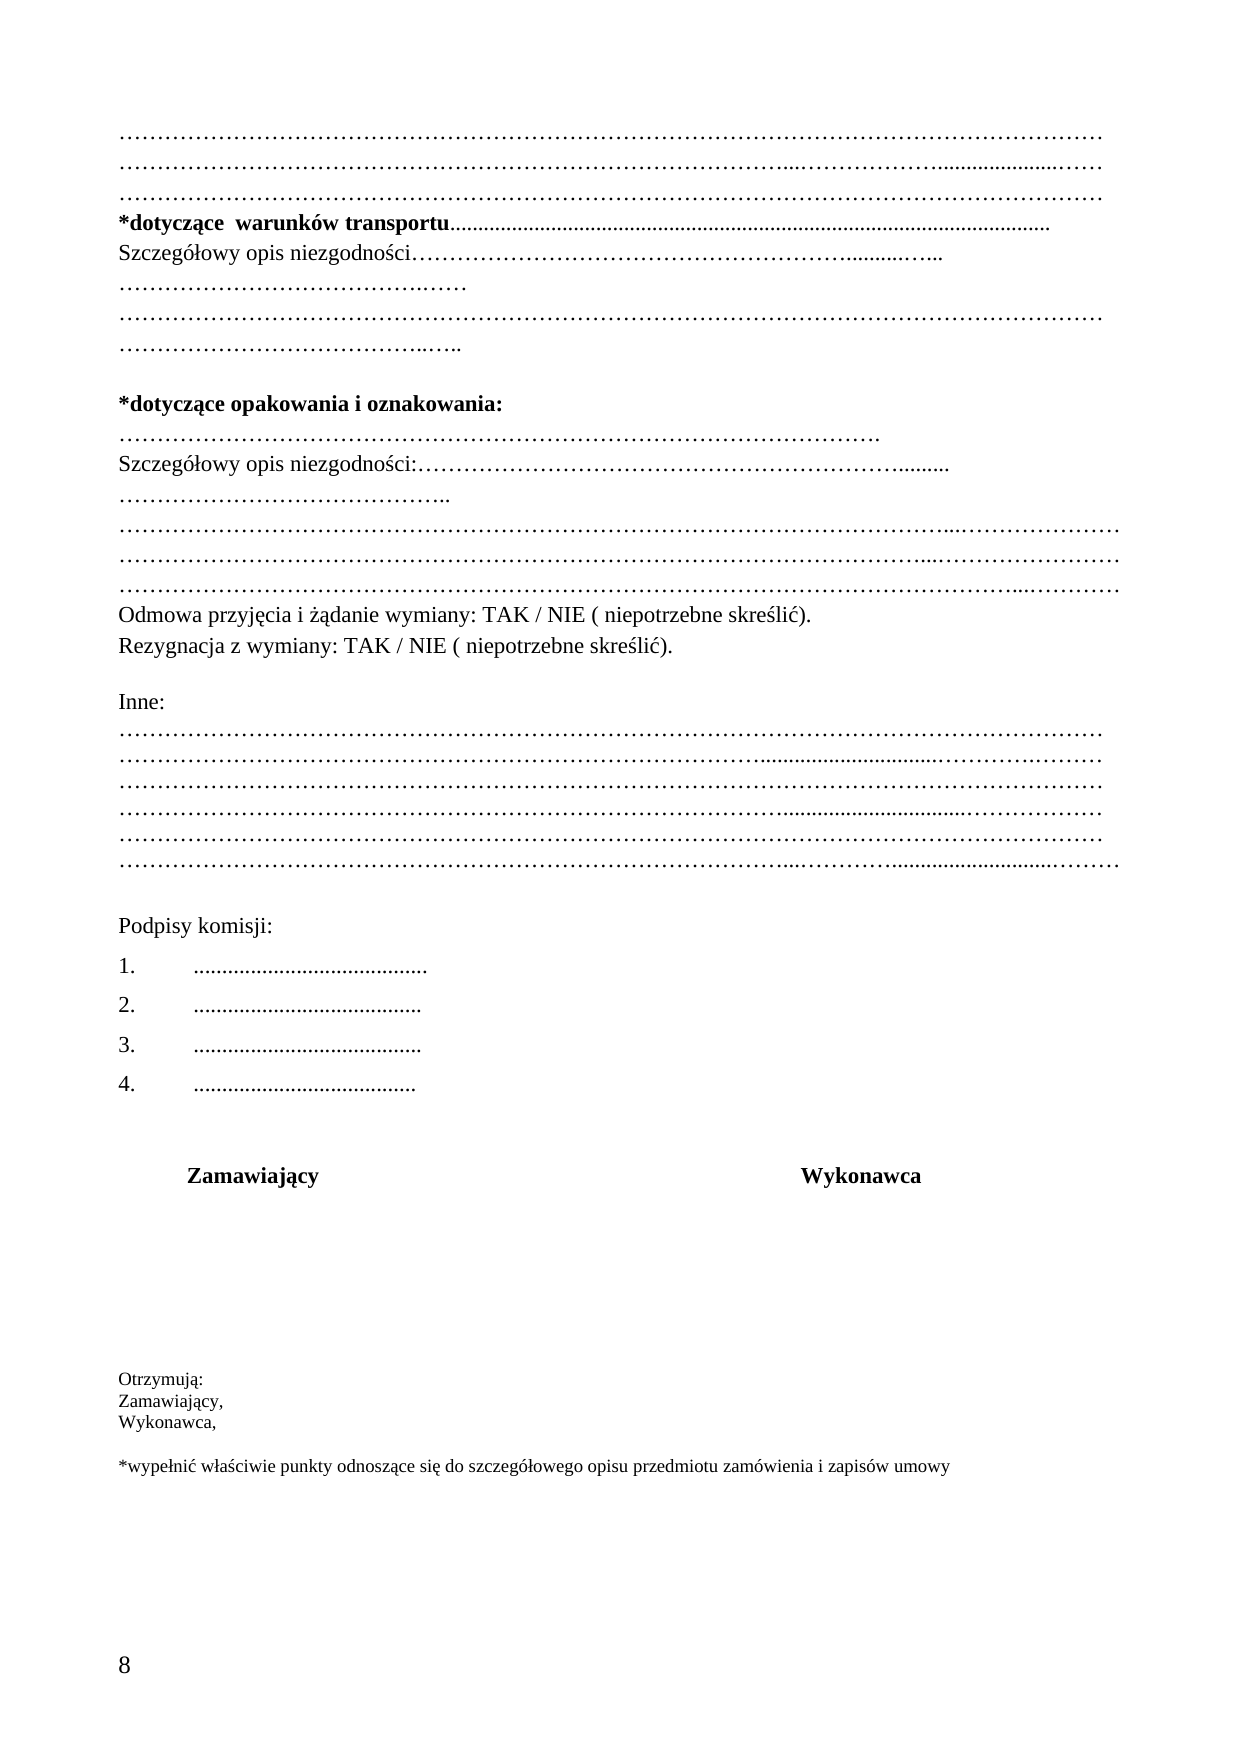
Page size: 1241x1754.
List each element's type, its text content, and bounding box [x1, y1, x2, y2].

text Szczegółowy opis niezgodności:……………………………………………………….........…………………………………….. [118, 450, 1122, 507]
text *dotyczące warunków transportu........................................................................................................... [118, 209, 1122, 235]
text *wypełnić właściwie punkty odnoszące się do szczegółowego opisu przedmiotu zamówienia i zapisów umowy [118, 1454, 1122, 1476]
text ………………………………………………………………………………………………………………… [118, 714, 1122, 741]
text Szczegółowy opis niezgodności…………………………………………………..........…...………………………………….…… [118, 239, 1122, 296]
text ………………………………………………………………………………………………...………………… [118, 511, 1122, 537]
text …………………………………………………………………………...............................………….……… [118, 741, 1122, 767]
text Rezygnacja z wymiany: TAK / NIE ( niepotrzebne skreślić). [118, 632, 1122, 658]
text Zamawiający, [118, 1390, 1122, 1411]
text Podpisy komisji: [118, 912, 1122, 938]
text ……………………………………………………………………………………………………………………………………………………..….. [118, 299, 1122, 356]
text ………………………………………………………………………………………………………………… [118, 118, 1122, 144]
text ……………………………………………………………………………...……………….....................…… [118, 148, 1122, 175]
text Otrzymują: [118, 1368, 1122, 1390]
text 2. ........................................ [118, 991, 1122, 1017]
text ……………………………………………………………………………...…………............................……… [118, 846, 1122, 873]
text 4. ....................................... [118, 1070, 1122, 1096]
text ……………………………………………………………………………................................……………… [118, 794, 1122, 820]
text Inne: [118, 688, 1122, 714]
text ………………………………………………………………………………………………………...………… [118, 571, 1122, 598]
text ……………………………………………………………………………………………...…………………… [118, 541, 1122, 567]
text ………………………………………………………………………………………………………………… [118, 820, 1122, 846]
text 1. ......................................... [118, 952, 1122, 978]
text 3. ........................................ [118, 1031, 1122, 1057]
text Odmowa przyjęcia i żądanie wymiany: TAK / NIE ( niepotrzebne skreślić). [118, 601, 1122, 628]
text ………………………………………………………………………………………………………………… [118, 767, 1122, 794]
text Wykonawca, [118, 1411, 1122, 1433]
text *dotyczące opakowania i oznakowania: ………………………………………………………………………………………. [118, 390, 1122, 447]
text Zamawiający Wykonawca [118, 1162, 1122, 1189]
text ………………………………………………………………………………………………………………… [118, 178, 1122, 205]
